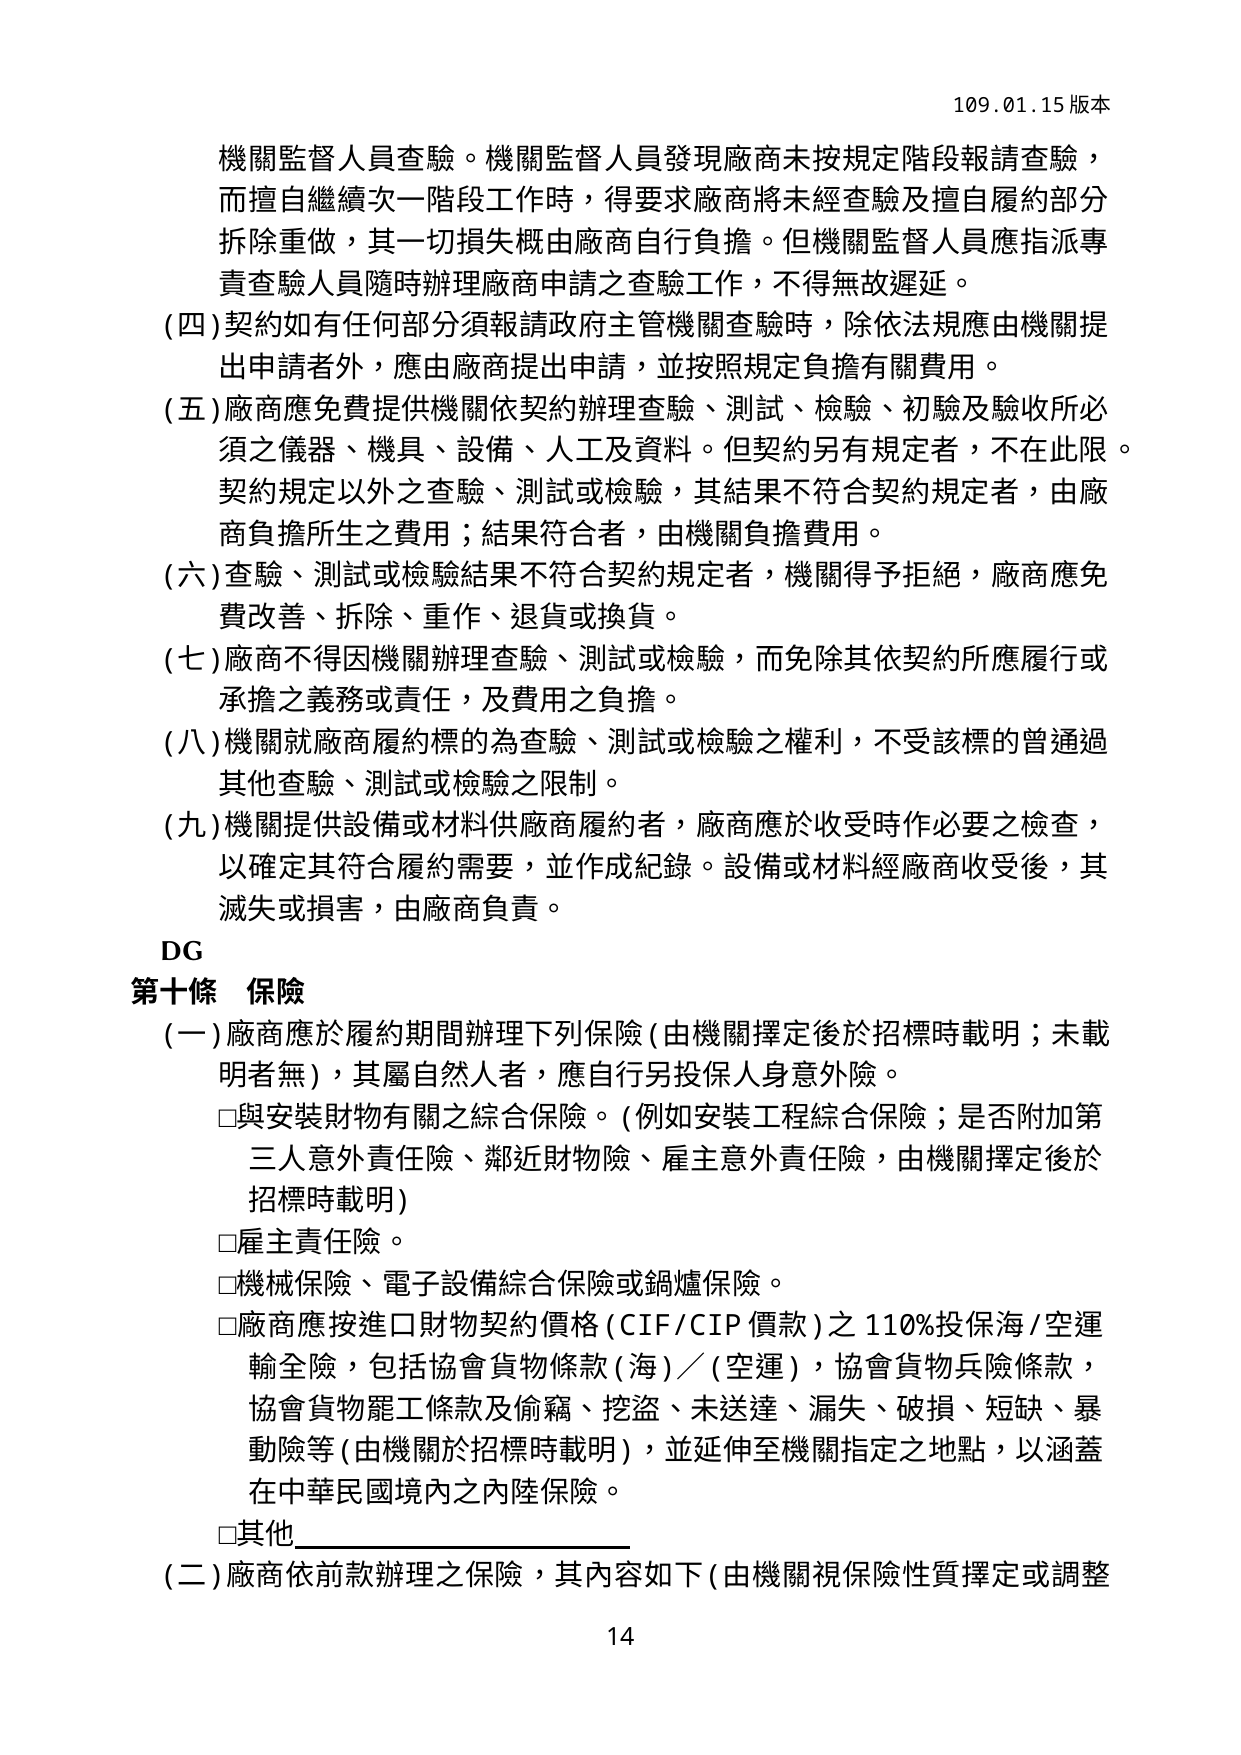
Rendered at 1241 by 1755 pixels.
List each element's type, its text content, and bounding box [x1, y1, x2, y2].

text (六)查驗、測試或檢驗結果不符合契約規定者，機關得予拒絕，廠商應免費改善、拆除、重作、退貨或換貨。 [159, 552, 1110, 636]
text (五)廠商應免費提供機關依契約辦理查驗、測試、檢驗、初驗及驗收所必須之儀器、機具、設備、人工及資料。但契約另有規定者，不在此限。契約規定以外之查驗、測試或檢驗，其結果不符合契約規定者，由廠商負擔所生之費用；結果符合者，由機關負擔費用。 [159, 386, 1110, 552]
text (四)契約如有任何部分須報請政府主管機關查驗時，除依法規應由機關提出申請者外，應由廠商提出申請，並按照規定負擔有關費用。 [159, 302, 1110, 386]
text (二)廠商依前款辦理之保險，其內容如下(由機關視保險性質擇定或調整 [159, 1552, 1110, 1594]
text □廠商應按進口財物契約價格(CIF/CIP價款)之110%投保海/空運輸全險，包括協會貨物條款(海)／(空運)，協會貨物兵險條款，協會貨物罷工條款及偷竊、挖盜、未送達、漏失、破損、短缺、暴動險等(由機關於招標時載明)，並延伸至機關指定之地點，以涵蓋在中華民國境內之內陸保險。 [218, 1302, 1104, 1511]
text □雇主責任險。 [218, 1219, 1104, 1261]
text (一)廠商應於履約期間辦理下列保險(由機關擇定後於招標時載明；未載明者無)，其屬自然人者，應自行另投保人身意外險。 [159, 1011, 1110, 1094]
text □其他 [218, 1511, 1104, 1552]
text □與安裝財物有關之綜合保險。(例如安裝工程綜合保險；是否附加第三人意外責任險、鄰近財物險、雇主意外責任險，由機關擇定後於招標時載明) [218, 1094, 1104, 1219]
text (七)廠商不得因機關辦理查驗、測試或檢驗，而免除其依契約所應履行或承擔之義務或責任，及費用之負擔。 [159, 636, 1110, 719]
text 機關監督人員查驗。機關監督人員發現廠商未按規定階段報請查驗，而擅自繼續次一階段工作時，得要求廠商將未經查驗及擅自履約部分拆除重做，其一切損失概由廠商自行負擔。但機關監督人員應指派專責查驗人員隨時辦理廠商申請之查驗工作，不得無故遲延。 [159, 136, 1110, 302]
text (八)機關就廠商履約標的為查驗、測試或檢驗之權利，不受該標的曾通過其他查驗、測試或檢驗之限制。 [159, 719, 1110, 802]
text (九)機關提供設備或材料供廠商履約者，廠商應於收受時作必要之檢查，以確定其符合履約需要，並作成紀錄。設備或材料經廠商收受後，其滅失或損害，由廠商負責。 [159, 802, 1110, 927]
text 第十條 保險 [130, 969, 1110, 1011]
text  [159, 927, 1110, 969]
text □機械保險、電子設備綜合保險或鍋爐保險。 [218, 1261, 1104, 1302]
